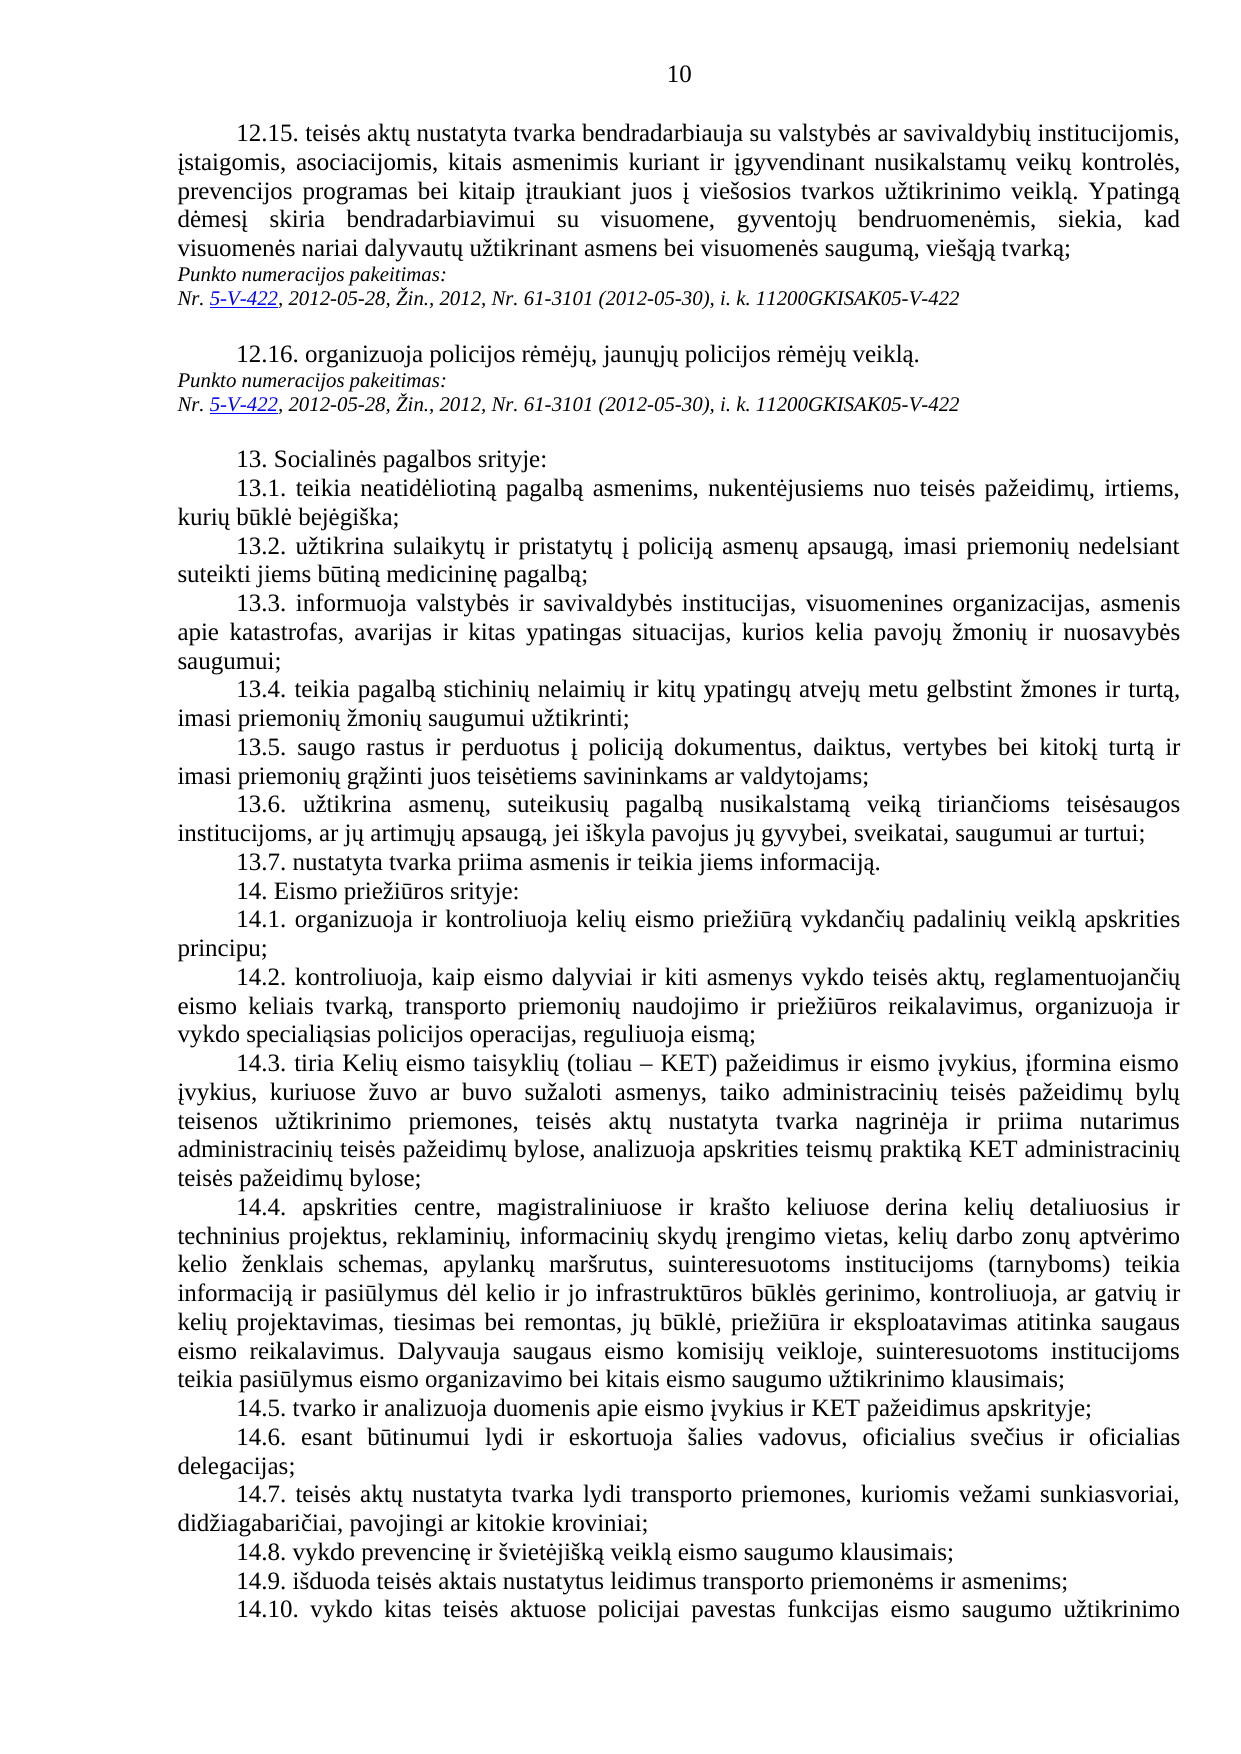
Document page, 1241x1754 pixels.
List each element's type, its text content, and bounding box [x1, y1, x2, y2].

text 14.10. vykdo kitas teisės aktuose policijai pavestas funkcijas eismo saugumo užtikrinimo [177, 1594, 1181, 1623]
text Nr. 5-V-422, 2012-05-28, Žin., 2012, Nr. 61-3101 (2012-05-30), i. k. 11200GKISAK05-V-422 [177, 286, 1181, 310]
text 13.7. nustatyta tvarka priima asmenis ir teikia jiems informaciją. [177, 847, 1181, 876]
text Punkto numeracijos pakeitimas: [177, 262, 1181, 286]
text 12.16. organizuoja policijos rėmėjų, jaunųjų policijos rėmėjų veiklą. [177, 339, 1181, 368]
text 14.1. organizuoja ir kontroliuoja kelių eismo priežiūrą vykdančių padalinių veiklą apskrities principu; [177, 904, 1181, 962]
text 14.6. esant būtinumui lydi ir eskortuoja šalies vadovus, oficialius svečius ir oficialias delegacijas; [177, 1422, 1181, 1479]
text 13.3. informuoja valstybės ir savivaldybės institucijas, visuomenines organizacijas, asmenis apie katastrofas, avarijas ir kitas ypatingas situacijas, kurios kelia pavojų žmonių ir nuosavybės saugumui; [177, 588, 1181, 674]
text 13.5. saugo rastus ir perduotus į policiją dokumentus, daiktus, vertybes bei kitokį turtą ir imasi priemonių grąžinti juos teisėtiems savininkams ar valdytojams; [177, 732, 1181, 789]
text Nr. 5-V-422, 2012-05-28, Žin., 2012, Nr. 61-3101 (2012-05-30), i. k. 11200GKISAK05-V-422 [177, 392, 1181, 416]
text 13.1. teikia neatidėliotiną pagalbą asmenims, nukentėjusiems nuo teisės pažeidimų, irtiems, kurių būklė bejėgiška; [177, 473, 1181, 531]
text 14. Eismo priežiūros srityje: [177, 876, 1181, 904]
text 14.5. tvarko ir analizuoja duomenis apie eismo įvykius ir KET pažeidimus apskrityje; [177, 1393, 1181, 1422]
text 13.2. užtikrina sulaikytų ir pristatytų į policiją asmenų apsaugą, imasi priemonių nedelsiant suteikti jiems būtiną medicininę pagalbą; [177, 531, 1181, 588]
text 13.6. užtikrina asmenų, suteikusių pagalbą nusikalstamą veiką tiriančioms teisėsaugos institucijoms, ar jų artimųjų apsaugą, jei iškyla pavojus jų gyvybei, sveikatai, saugumui ar turtui; [177, 789, 1181, 847]
text 14.9. išduoda teisės aktais nustatytus leidimus transporto priemonėms ir asmenims; [177, 1566, 1181, 1594]
text Punkto numeracijos pakeitimas: [177, 368, 1181, 392]
text 14.8. vykdo prevencinę ir švietėjišką veiklą eismo saugumo klausimais; [177, 1537, 1181, 1566]
text 14.2. kontroliuoja, kaip eismo dalyviai ir kiti asmenys vykdo teisės aktų, reglamentuojančių eismo keliais tvarką, transporto priemonių naudojimo ir priežiūros reikalavimus, organizuoja ir vykdo specialiąsias policijos operacijas, reguliuoja eismą; [177, 962, 1181, 1048]
text 13.4. teikia pagalbą stichinių nelaimių ir kitų ypatingų atvejų metu gelbstint žmones ir turtą, imasi priemonių žmonių saugumui užtikrinti; [177, 674, 1181, 732]
text 13. Socialinės pagalbos srityje: [177, 444, 1181, 473]
text 12.15. teisės aktų nustatyta tvarka bendradarbiauja su valstybės ar savivaldybių institucijomis, įstaigomis, asociacijomis, kitais asmenimis kuriant ir įgyvendinant nusikalstamų veikų kontrolės, prevencijos programas bei kitaip įtraukiant juos į viešosios tvarkos užtikrinimo veiklą. Ypatingą dėmesį skiria bendradarbiavimui su visuomene, gyventojų bendruomenėmis, siekia, kad visuomenės nariai dalyvautų užtikrinant asmens bei visuomenės saugumą, viešąją tvarką; [177, 118, 1181, 262]
text 14.4. apskrities centre, magistraliniuose ir krašto keliuose derina kelių detaliuosius ir techninius projektus, reklaminių, informacinių skydų įrengimo vietas, kelių darbo zonų aptvėrimo kelio ženklais schemas, apylankų maršrutus, suinteresuotoms institucijoms (tarnyboms) teikia informaciją ir pasiūlymus dėl kelio ir jo infrastruktūros būklės gerinimo, kontroliuoja, ar gatvių ir kelių projektavimas, tiesimas bei remontas, jų būklė, priežiūra ir eksploatavimas atitinka saugaus eismo reikalavimus. Dalyvauja saugaus eismo komisijų veikloje, suinteresuotoms institucijoms teikia pasiūlymus eismo organizavimo bei kitais eismo saugumo užtikrinimo klausimais; [177, 1192, 1181, 1393]
text 14.3. tiria Kelių eismo taisyklių (toliau – KET) pažeidimus ir eismo įvykius, įformina eismo įvykius, kuriuose žuvo ar buvo sužaloti asmenys, taiko administracinių teisės pažeidimų bylų teisenos užtikrinimo priemones, teisės aktų nustatyta tvarka nagrinėja ir priima nutarimus administracinių teisės pažeidimų bylose, analizuoja apskrities teismų praktiką KET administracinių teisės pažeidimų bylose; [177, 1048, 1181, 1192]
text 14.7. teisės aktų nustatyta tvarka lydi transporto priemones, kuriomis vežami sunkiasvoriai, didžiagabaričiai, pavojingi ar kitokie kroviniai; [177, 1479, 1181, 1537]
